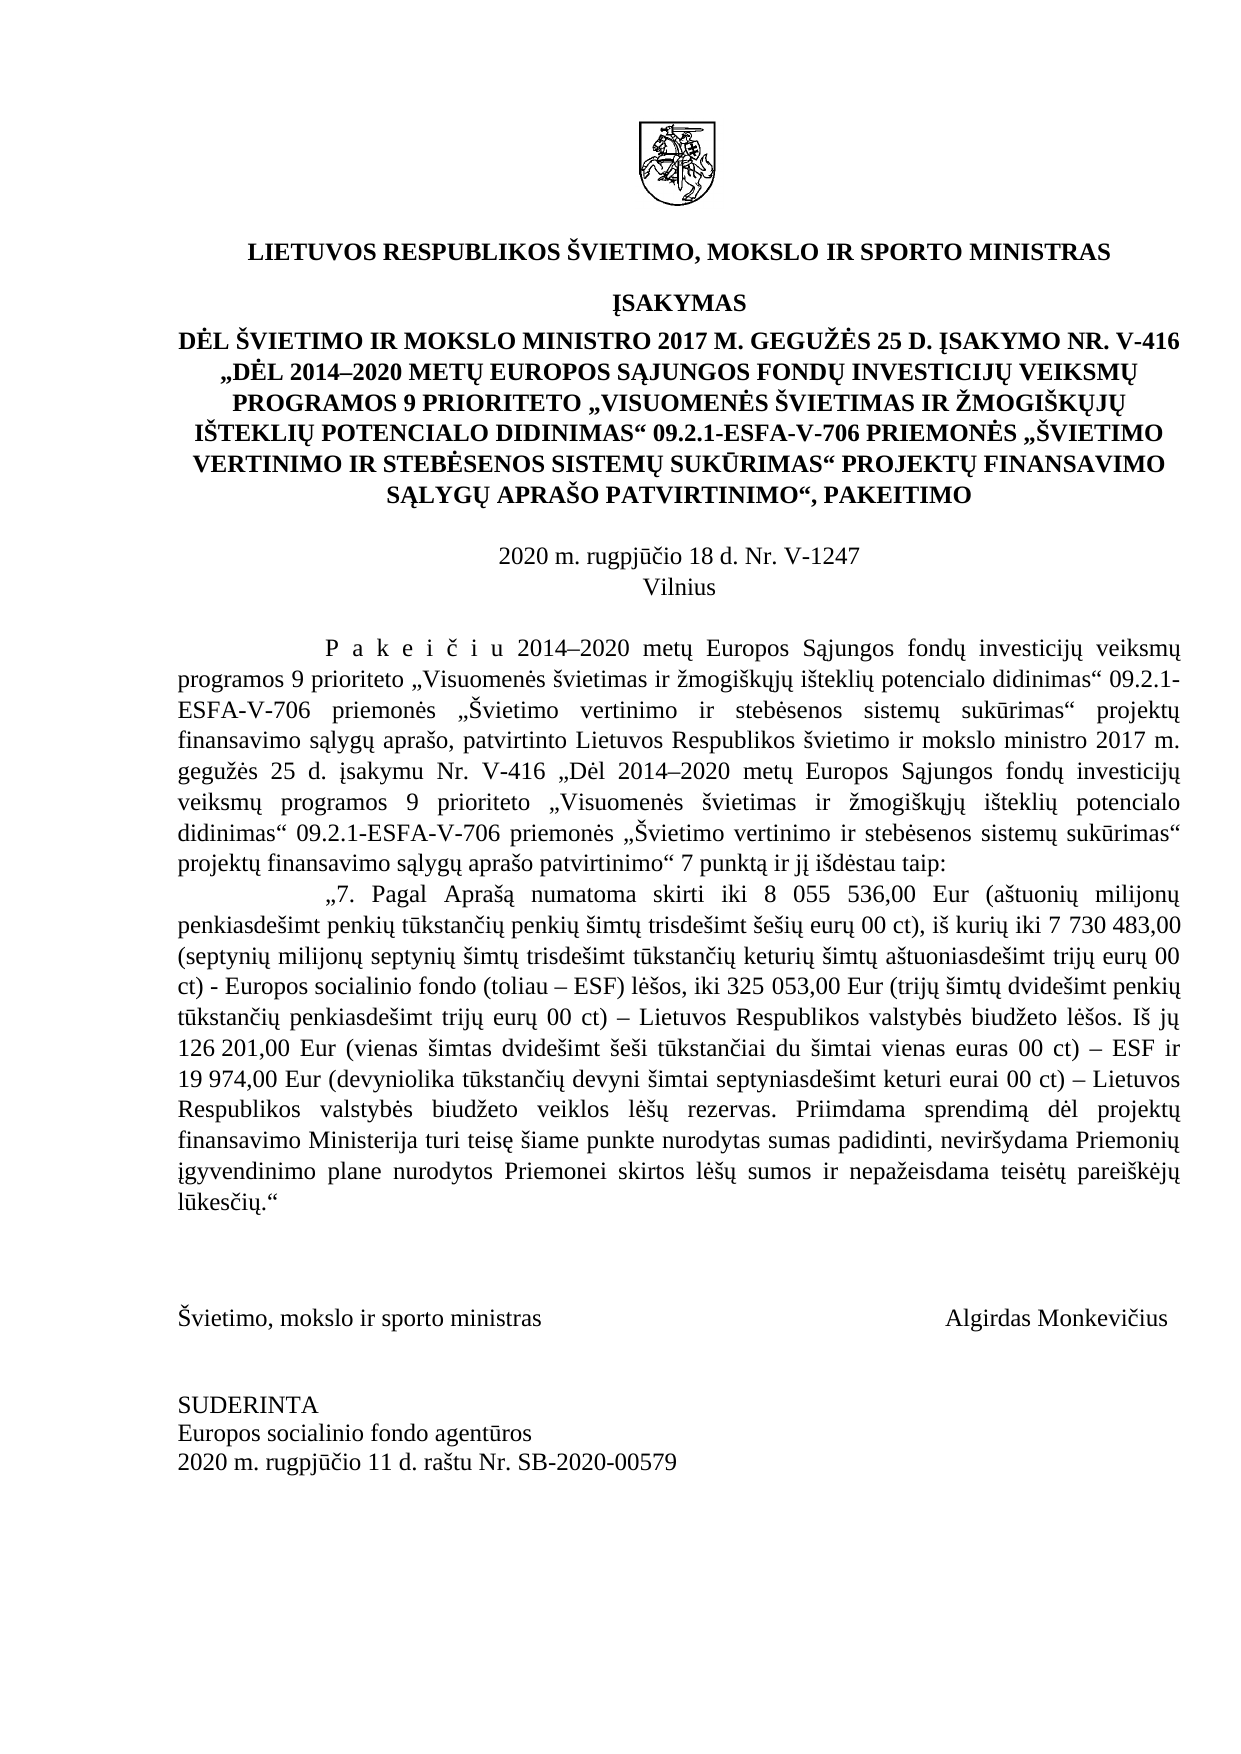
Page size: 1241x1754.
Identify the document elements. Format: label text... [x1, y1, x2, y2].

text 2020 m. rugpjūčio 11 d. raštu Nr. SB-2020-00579 [177, 1447, 1122, 1476]
text SUDERINTA [177, 1390, 1122, 1418]
text „7. Pagal Aprašą numatoma skirti iki 8 055 536,00 Eur (aštuonių milijonų penkiasdešimt penkių tūkstančių penkių šimtų trisdešimt šešių eurų 00 ct), iš kurių iki 7 730 483,00 (septynių milijonų septynių šimtų trisdešimt tūkstančių keturių šimtų aštuoniasdešimt trijų eurų 00 ct) - Europos socialinio fondo (toliau – ESF) lėšos, iki 325 053,00 Eur (trijų šimtų dvidešimt penkių tūkstančių penkiasdešimt trijų eurų 00 ct) – Lietuvos Respublikos valstybės biudžeto lėšos. Iš jų 126 201,00 Eur (vienas šimtas dvidešimt šeši tūkstančiai du šimtai vienas euras 00 ct) – ESF ir 19 974,00 Eur (devyniolika tūkstančių devyni šimtai septyniasdešimt keturi eurai 00 ct) – Lietuvos Respublikos valstybės biudžeto veiklos lėšų rezervas. Priimdama sprendimą dėl projektų finansavimo Ministerija turi teisę šiame punkte nurodytas sumas padidinti, neviršydama Priemonių įgyvendinimo plane nurodytos Priemonei skirtos lėšų sumos ir nepažeisdama teisėtų pareiškėjų lūkesčių.“ [177, 879, 1181, 1215]
text DĖL ŠVIETIMO IR MOKSLO MINISTRO 2017 M. GEGUŽĖS 25 D. ĮSAKYMO NR. V-416 „DĖL 2014–2020 METŲ EUROPOS SĄJUNGOS FONDŲ INVESTICIJŲ VEIKSMŲ PROGRAMOS 9 PRIORITETO „VISUOMENĖS ŠVIETIMAS IR ŽMOGIŠKŲJŲ IŠTEKLIŲ POTENCIALO DIDINIMAS“ 09.2.1-ESFA-V-706 PRIEMONĖS „ŠVIETIMO VERTINIMO IR STEBĖSENOS SISTEMŲ SUKŪRIMAS“ PROJEKTŲ FINANSAVIMO SĄLYGŲ APRAŠO PATVIRTINIMO“, PAKEITIMO [177, 326, 1181, 508]
text 2020 m. rugpjūčio 18 d. Nr. V-1247 [177, 541, 1181, 570]
text Vilnius [177, 572, 1181, 601]
text Europos socialinio fondo agentūros [177, 1418, 1122, 1447]
text LIETUVOS RESPUBLIKOS ŠVIETIMO, MOKSLO IR SPORTO MINISTRAS [177, 237, 1181, 266]
text ĮSAKYMAS [177, 288, 1181, 317]
text P a k e i č i u 2014–2020 metų Europos Sąjungos fondų investicijų veiksmų programos 9 prioriteto „Visuomenės švietimas ir žmogiškųjų išteklių potencialo didinimas“ 09.2.1-ESFA-V-706 priemonės „Švietimo vertinimo ir stebėsenos sistemų sukūrimas“ projektų finansavimo sąlygų aprašo, patvirtinto Lietuvos Respublikos švietimo ir mokslo ministro 2017 m. gegužės 25 d. įsakymu Nr. V-416 „Dėl 2014–2020 metų Europos Sąjungos fondų investicijų veiksmų programos 9 prioriteto „Visuomenės švietimas ir žmogiškųjų išteklių potencialo didinimas“ 09.2.1-ESFA-V-706 priemonės „Švietimo vertinimo ir stebėsenos sistemų sukūrimas“ projektų finansavimo sąlygų aprašo patvirtinimo“ 7 punktą ir jį išdėstau taip: [177, 633, 1181, 877]
text Švietimo, mokslo ir sporto ministras Algirdas Monkevičius [177, 1303, 1181, 1332]
